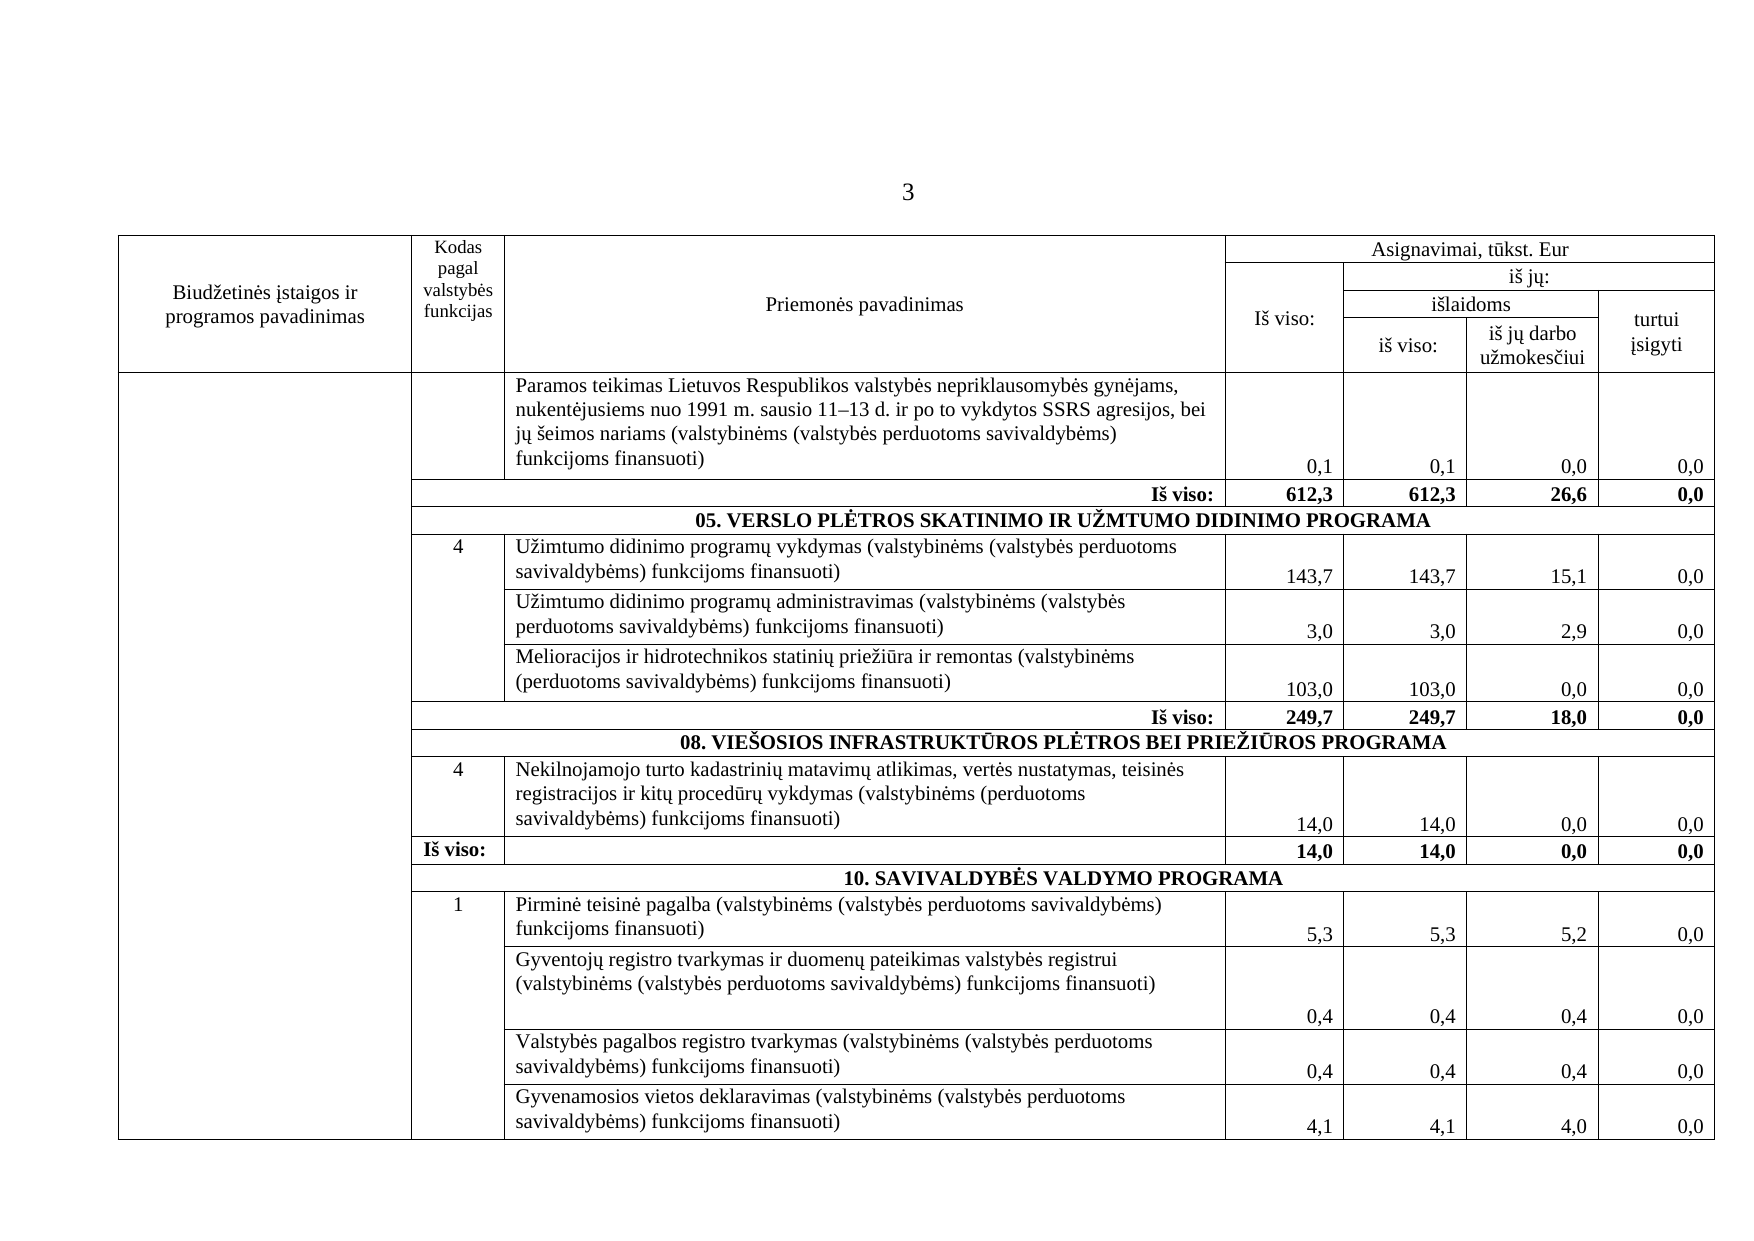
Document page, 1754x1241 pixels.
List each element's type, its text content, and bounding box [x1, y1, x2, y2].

table_cell 14,0 [1226, 757, 1343, 836]
table_cell 10. SAVIVALDYBĖS VALDYMO PROGRAMA [412, 865, 1714, 891]
table_cell 3,0 [1344, 590, 1466, 643]
table_cell iš viso: [1344, 318, 1466, 372]
table_cell 103,0 [1344, 645, 1466, 701]
table_cell [119, 373, 411, 1138]
table_cell 249,7 [1344, 702, 1466, 729]
table_cell 14,0 [1226, 837, 1343, 863]
table_cell 0,4 [1467, 947, 1598, 1028]
table_cell turtui įsigyti [1599, 291, 1714, 372]
table_cell 249,7 [1226, 702, 1343, 729]
table_header Asignavimai, tūkst. Eur [1226, 236, 1714, 262]
table_cell 0,0 [1599, 947, 1714, 1028]
table_cell 5,3 [1226, 892, 1343, 946]
table_cell 143,7 [1226, 535, 1343, 588]
table_cell 4,0 [1467, 1085, 1598, 1138]
table_cell Gyvenamosios vietos deklaravimas (valstybinėms (valstybės perduotoms savivaldybėms) funkcijoms finansuoti) [505, 1085, 1225, 1138]
table_cell 0,0 [1467, 373, 1598, 478]
table_cell 0,0 [1599, 1085, 1714, 1138]
table_cell 14,0 [1344, 837, 1466, 863]
table_cell 3,0 [1226, 590, 1343, 643]
table_header Biudžetinės įstaigos ir programos pavadinimas [119, 236, 411, 372]
table_cell 0,0 [1599, 590, 1714, 643]
table_cell 4,1 [1344, 1085, 1466, 1138]
table_cell Melioracijos ir hidrotechnikos statinių priežiūra ir remontas (valstybinėms (perduotoms savivaldybėms) funkcijoms finansuoti) [505, 645, 1225, 701]
table_cell 0,4 [1344, 1030, 1466, 1083]
table_cell 0,1 [1226, 373, 1343, 478]
table_cell 0,0 [1599, 892, 1714, 946]
table_cell 18,0 [1467, 702, 1598, 729]
table_header Kodas pagal valstybės funkcijas [412, 236, 504, 372]
table_cell Gyventojų registro tvarkymas ir duomenų pateikimas valstybės registrui (valstybinėms (valstybės perduotoms savivaldybėms) funkcijoms finansuoti) [505, 947, 1225, 1028]
table_cell 0,0 [1599, 1030, 1714, 1083]
table_cell 0,4 [1467, 1030, 1598, 1083]
table_cell [505, 837, 1225, 863]
table_cell Užimtumo didinimo programų vykdymas (valstybinėms (valstybės perduotoms savivaldybėms) funkcijoms finansuoti) [505, 535, 1225, 588]
table_cell [412, 373, 504, 478]
table_cell 612,3 [1226, 480, 1343, 506]
table_cell 0,0 [1599, 837, 1714, 863]
table_cell 4 [412, 757, 504, 836]
table_cell 143,7 [1344, 535, 1466, 588]
table_cell 0,0 [1599, 645, 1714, 701]
table_cell 0,1 [1344, 373, 1466, 478]
table_cell 0,0 [1599, 480, 1714, 506]
table_cell 2,9 [1467, 590, 1598, 643]
table_cell 0,0 [1599, 373, 1714, 478]
table_cell 15,1 [1467, 535, 1598, 588]
table_cell Paramos teikimas Lietuvos Respublikos valstybės nepriklausomybės gynėjams, nukentėjusiems nuo 1991 m. sausio 11–13 d. ir po to vykdytos SSRS agresijos, bei jų šeimos nariams (valstybinėms (valstybės perduotoms savivaldybėms) funkcijoms finansuoti) [505, 373, 1225, 478]
table_cell 0,0 [1599, 702, 1714, 729]
table_cell 0,0 [1467, 645, 1598, 701]
table_cell 612,3 [1344, 480, 1466, 506]
table_cell Iš viso: [1226, 263, 1343, 372]
table_cell 0,4 [1226, 1030, 1343, 1083]
table_cell 08. VIEŠOSIOS INFRASTRUKTŪROS PLĖTROS BEI PRIEŽIŪROS PROGRAMA [412, 730, 1714, 756]
table_header Priemonės pavadinimas [505, 236, 1225, 372]
table_cell 4,1 [1226, 1085, 1343, 1138]
table_cell iš jų: [1344, 263, 1714, 290]
table_cell Nekilnojamojo turto kadastrinių matavimų atlikimas, vertės nustatymas, teisinės registracijos ir kitų procedūrų vykdymas (valstybinėms (perduotoms savivaldybėms) funkcijoms finansuoti) [505, 757, 1225, 836]
table_cell 4 [412, 535, 504, 701]
table_cell iš jų darbo užmokesčiui [1467, 318, 1598, 372]
table_cell 0,0 [1599, 757, 1714, 836]
table_cell Užimtumo didinimo programų administravimas (valstybinėms (valstybės perduotoms savivaldybėms) funkcijoms finansuoti) [505, 590, 1225, 643]
table_cell 0,0 [1467, 837, 1598, 863]
table_cell 1 [412, 892, 504, 1138]
table_cell 5,2 [1467, 892, 1598, 946]
table_cell Iš viso: [412, 480, 1225, 506]
table_cell išlaidoms [1344, 291, 1598, 317]
table_cell Iš viso: [412, 702, 1225, 729]
table_cell Valstybės pagalbos registro tvarkymas (valstybinėms (valstybės perduotoms savivaldybėms) funkcijoms finansuoti) [505, 1030, 1225, 1083]
table_cell 14,0 [1344, 757, 1466, 836]
table_cell 0,0 [1467, 757, 1598, 836]
table_cell 5,3 [1344, 892, 1466, 946]
table_cell 0,4 [1226, 947, 1343, 1028]
table_cell 103,0 [1226, 645, 1343, 701]
table_cell Pirminė teisinė pagalba (valstybinėms (valstybės perduotoms savivaldybėms) funkcijoms finansuoti) [505, 892, 1225, 946]
table_cell 26,6 [1467, 480, 1598, 506]
table_cell Iš viso: [412, 837, 504, 863]
table_cell 05. VERSLO PLĖTROS SKATINIMO IR UŽMTUMO DIDINIMO PROGRAMA [412, 507, 1714, 533]
table_cell 0,0 [1599, 535, 1714, 588]
table_cell 0,4 [1344, 947, 1466, 1028]
